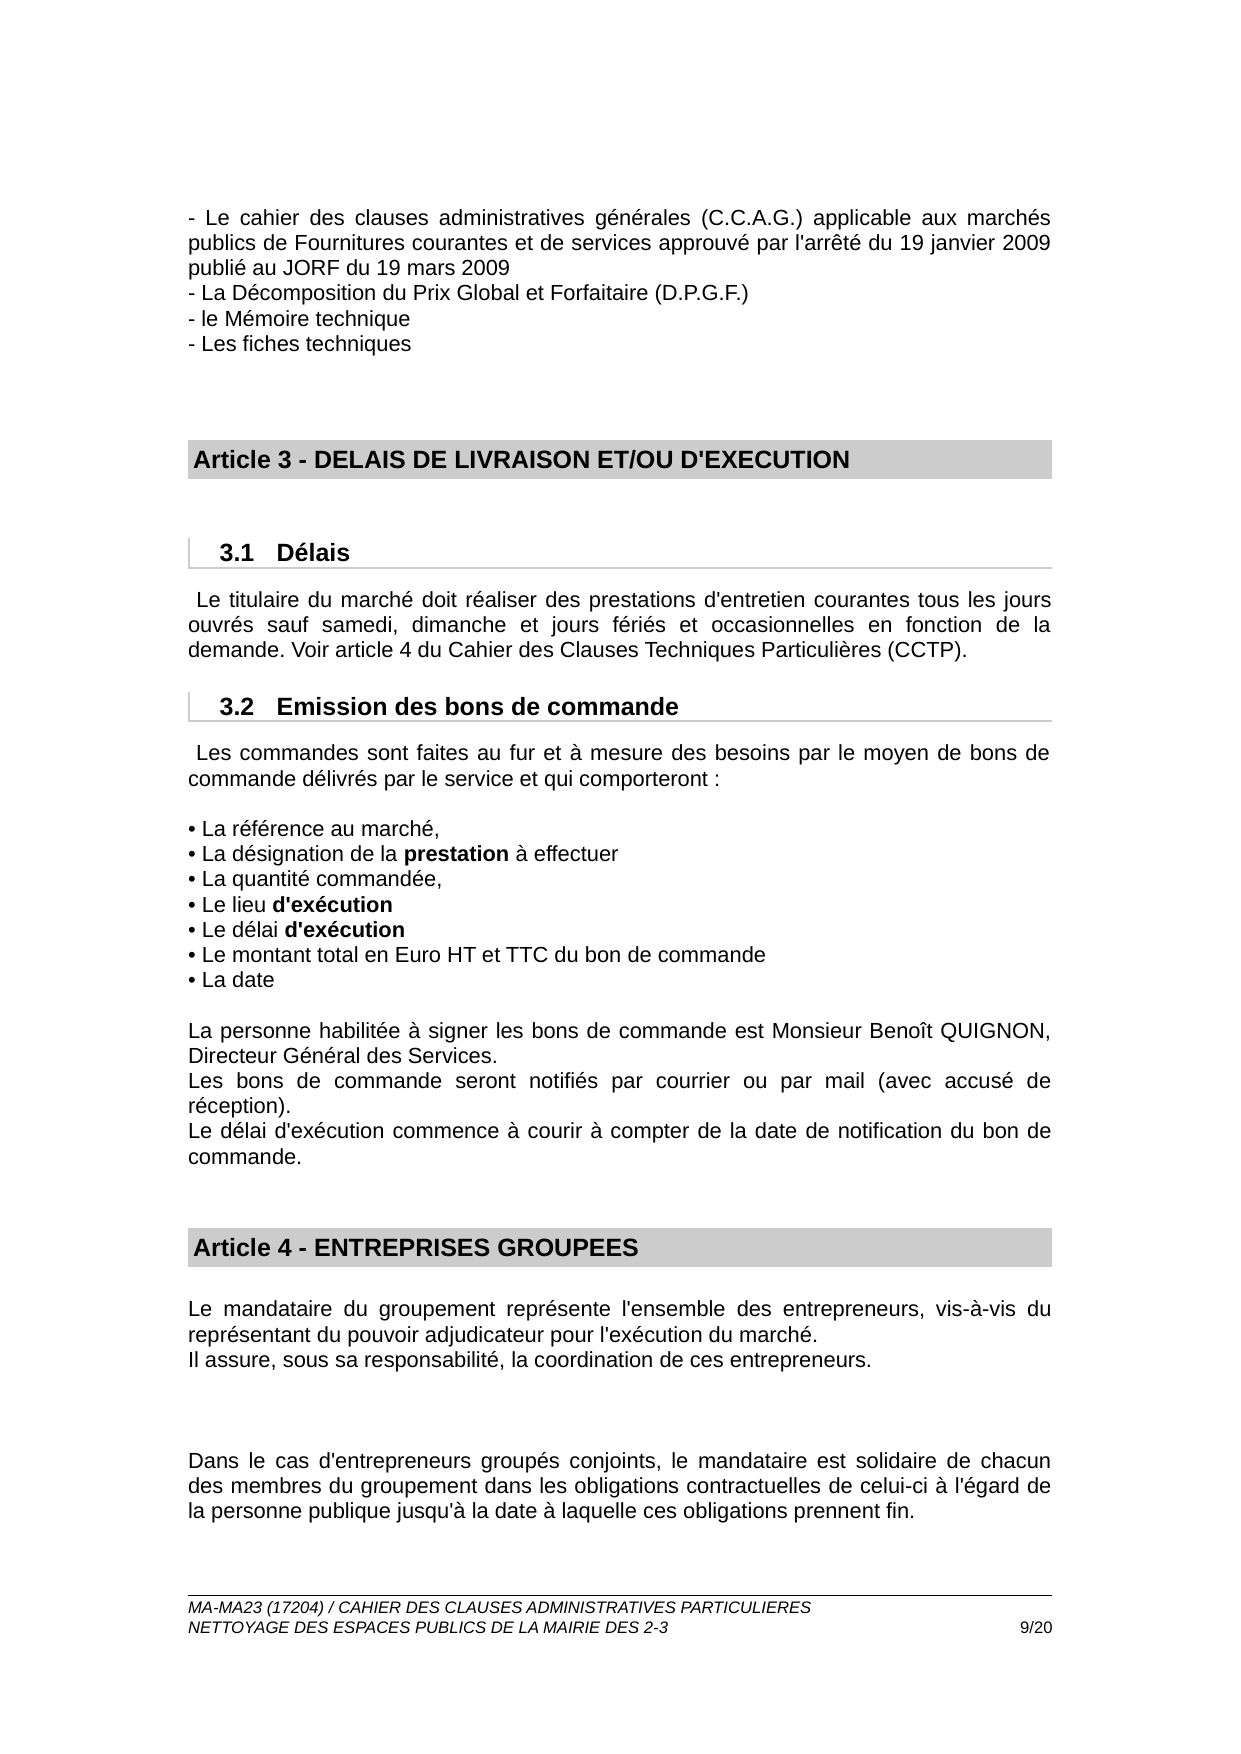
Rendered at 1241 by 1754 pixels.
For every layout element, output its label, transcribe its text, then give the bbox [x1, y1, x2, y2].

text • La date [188, 967, 1052, 992]
subtitle ENTREPRISES GROUPEES [190, 1230, 1050, 1265]
text • Le lieu d'exécution [188, 891, 1052, 917]
text Le délai d'exécution commence à courir à compter de la date de notification du bon de commande. [188, 1118, 1052, 1169]
text Les bons de commande seront notifiés par courrier ou par mail (avec accusé de réception). [188, 1068, 1052, 1118]
text - le Mémoire technique [188, 305, 1052, 331]
text Dans le cas d'entrepreneurs groupés conjoints, le mandataire est solidaire de chacun des membres du groupement dans les obligations contractuelles de celui-ci à l'égard de la personne publique jusqu'à la date à laquelle ces obligations prennent fin. [188, 1447, 1052, 1523]
text Les commandes sont faites au fur et à mesure des besoins par le moyen de bons de commande délivrés par le service et qui comporteront : [188, 740, 1052, 791]
text - Le cahier des clauses administratives générales (C.C.A.G.) applicable aux marchés publics de Fournitures courantes et de services approuvé par l'arrêté du 19 janvier 2009 publié au JORF du 19 mars 2009 [188, 204, 1052, 280]
subtitle Délais [190, 538, 1052, 567]
text La personne habilitée à signer les bons de commande est Monsieur Benoît QUIGNON, Directeur Général des Services. [188, 1017, 1052, 1068]
subtitle DELAIS DE LIVRAISON ET/OU D'EXECUTION [190, 442, 1050, 477]
text • La quantité commandée, [188, 866, 1052, 891]
text Le titulaire du marché doit réaliser des prestations d'entretien courantes tous les jours ouvrés sauf samedi, dimanche et jours fériés et occasionnelles en fonction de la demande. Voir article 4 du Cahier des Clauses Techniques Particulières (CCTP). [188, 587, 1052, 662]
text - La Décomposition du Prix Global et Forfaitaire (D.P.G.F.) [188, 280, 1052, 305]
text • Le délai d'exécution [188, 917, 1052, 942]
text - Les fiches techniques [188, 331, 1052, 356]
text • Le montant total en Euro HT et TTC du bon de commande [188, 942, 1052, 967]
subtitle Emission des bons de commande [190, 692, 1052, 720]
text • La référence au marché, [188, 816, 1052, 841]
text Le mandataire du groupement représente l'ensemble des entrepreneurs, vis-à-vis du représentant du pouvoir adjudicateur pour l'exécution du marché. [188, 1296, 1052, 1347]
text Il assure, sous sa responsabilité, la coordination de ces entrepreneurs. [188, 1347, 1052, 1372]
text • La désignation de la prestation à effectuer [188, 841, 1052, 866]
